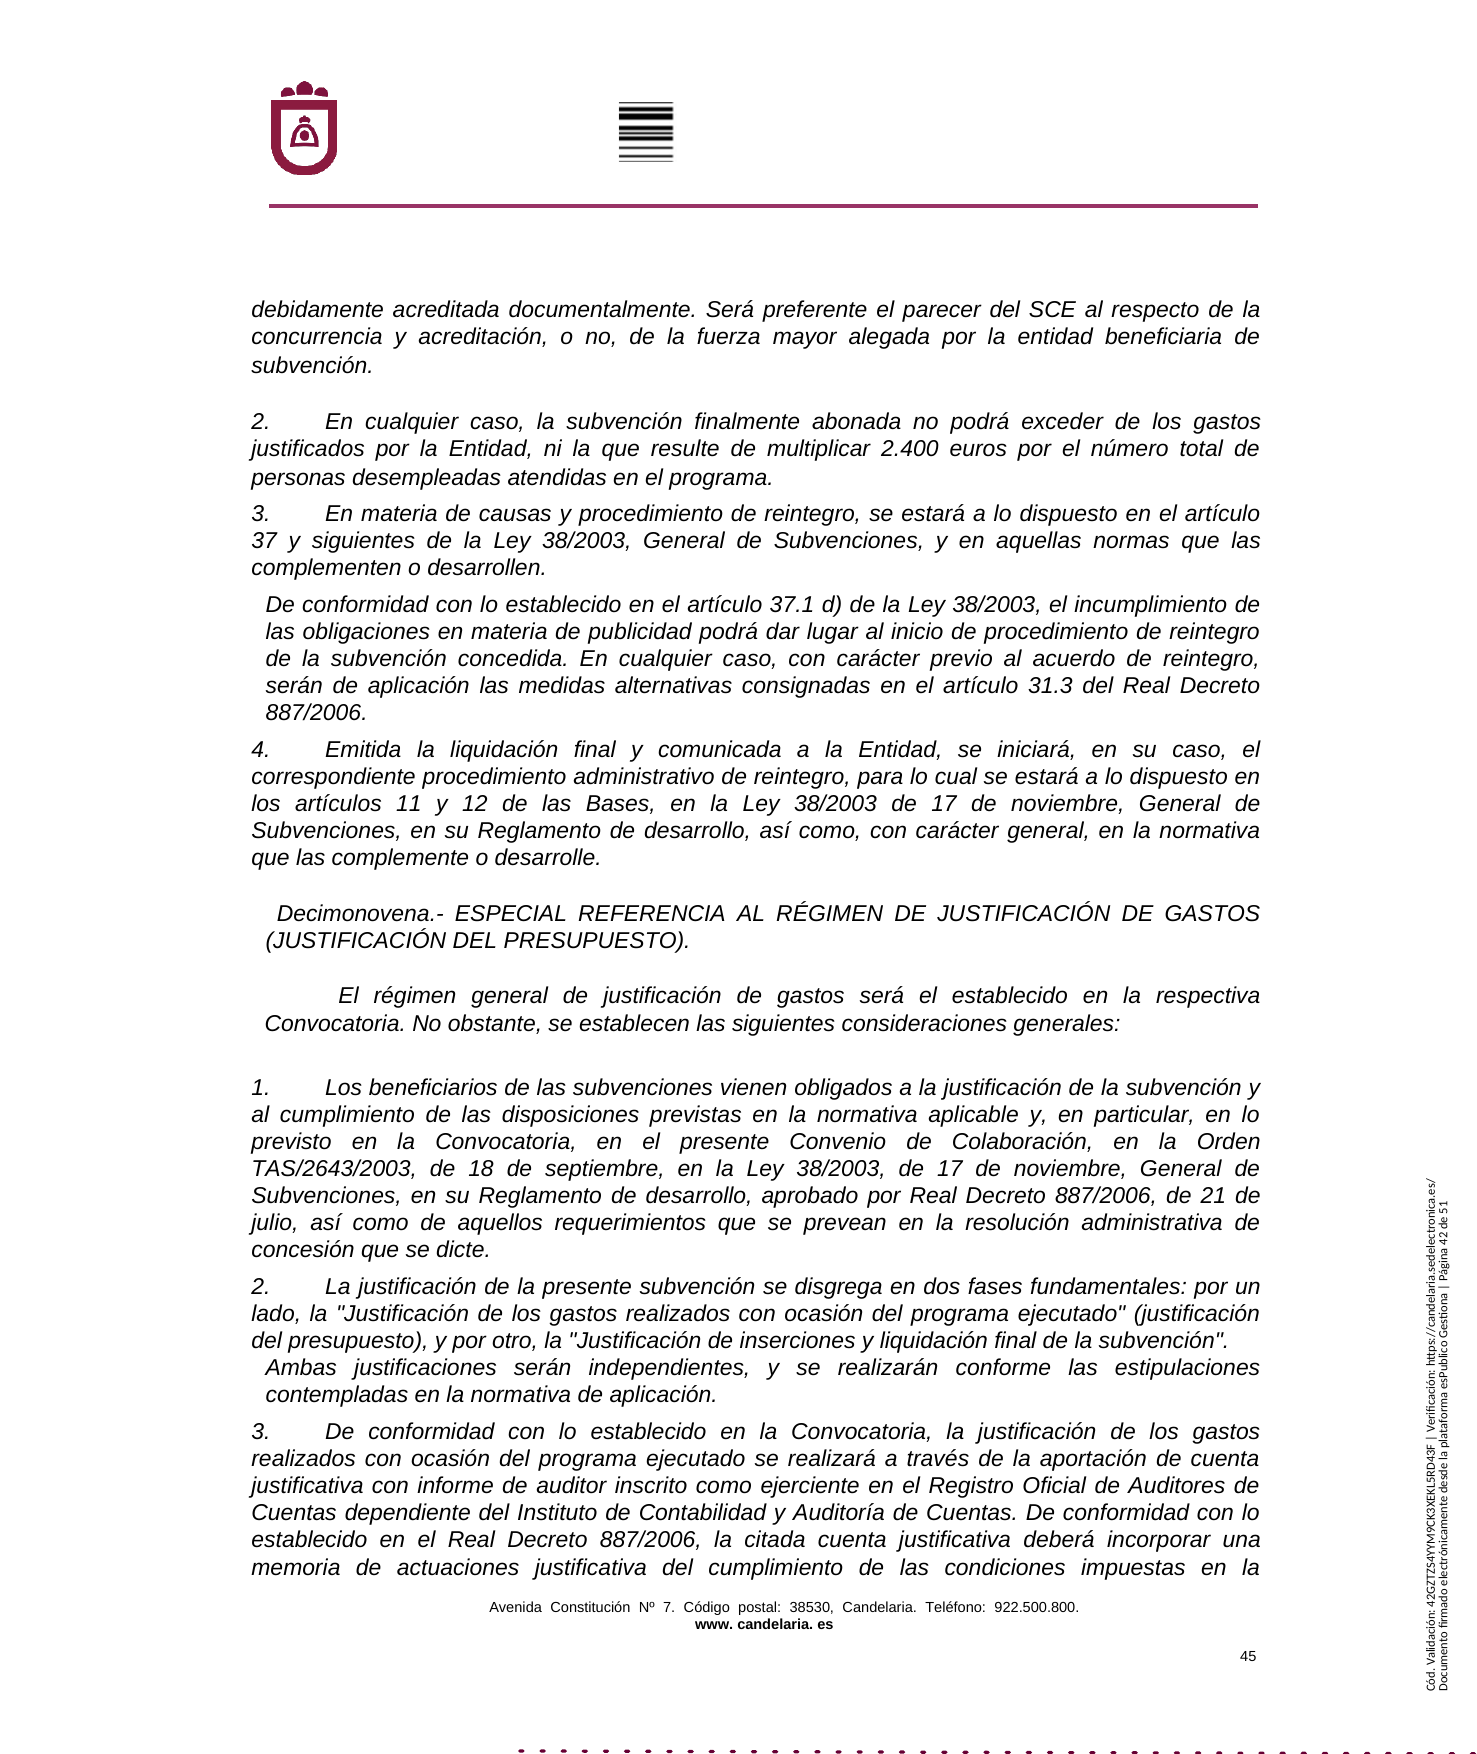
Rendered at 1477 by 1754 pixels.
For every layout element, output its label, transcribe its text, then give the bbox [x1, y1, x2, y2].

list En cualquier caso, la subvención finalmente abonada no podrá exceder de los gastos justificados por la Entidad, ni la que resulte de multiplicar 2.400 euros por el número total de personas desempleadas atendidas en el programa. [251, 408, 1263, 491]
list La justificación de la presente subvención se disgrega en dos fases fundamentales: por un lado, la "Justificación de los gastos realizados con ocasión del programa ejecutado" (justificación del presupuesto), y por otro, la "Justificación de inserciones y liquidación final de la subvención". [251, 1273, 1263, 1353]
list De conformidad con lo establecido en la Convocatoria, la justificación de los gastos realizados con ocasión del programa ejecutado se realizará a través de la aportación de cuenta justificativa con informe de auditor inscrito como ejerciente en el Registro Oficial de Auditores de Cuentas dependiente del Instituto de Contabilidad y Auditoría de Cuentas. De conformidad con lo establecido en el Real Decreto 887/2006, la citada cuenta justificativa deberá incorporar una memoria de actuaciones justificativa del cumplimiento de las condiciones impuestas en la [251, 1418, 1263, 1580]
list debidamente acreditada documentalmente. Será preferente el parecer del SCE al respecto de la concurrencia y acreditación, o no, de la fuerza mayor alegada por la entidad beneficiaria de subvención. [251, 296, 1263, 378]
list En materia de causas y procedimiento de reintegro, se estará a lo dispuesto en el artículo 37 y siguientes de la Ley 38/2003, General de Subvenciones, y en aquellas normas que las complementen o desarrollen. [251, 499, 1263, 580]
text De conformidad con lo establecido en el artículo 37.1 d) de la Ley 38/2003, el incumplimiento de las obligaciones en materia de publicidad podrá dar lugar al inicio de procedimiento de reintegro de la subvención concedida. En cualquier caso, con carácter previo al acuerdo de reintegro, serán de aplicación las medidas alternativas consignadas en el artículo 31.3 del Real Decreto 887/2006. [265, 591, 1263, 725]
text Decimonovena.- ESPECIAL REFERENCIA AL RÉGIMEN DE JUSTIFICACIÓN DE GASTOS (JUSTIFICACIÓN DEL PRESUPUESTO). [265, 900, 1263, 953]
list Los beneficiarios de las subvenciones vienen obligados a la justificación de la subvención y al cumplimiento de las disposiciones previstas en la normativa aplicable y, en particular, en lo previsto en la Convocatoria, en el presente Convenio de Colaboración, en la Orden TAS/2643/2003, de 18 de septiembre, en la Ley 38/2003, de 17 de noviembre, General de Subvenciones, en su Reglamento de desarrollo, aprobado por Real Decreto 887/2006, de 21 de julio, así como de aquellos requerimientos que se prevean en la resolución administrativa de concesión que se dicte. [251, 1073, 1263, 1262]
text El régimen general de justificación de gastos será el establecido en la respectiva Convocatoria. No obstante, se establecen las siguientes consideraciones generales: [264, 982, 1263, 1036]
text Ambas justificaciones serán independientes, y se realizarán conforme las estipulaciones contempladas en la normativa de aplicación. [265, 1354, 1263, 1408]
list Emitida la liquidación final y comunicada a la Entidad, se iniciará, en su caso, el correspondiente procedimiento administrativo de reintegro, para lo cual se estará a lo dispuesto en los artículos 11 y 12 de las Bases, en la Ley 38/2003 de 17 de noviembre, General de Subvenciones, en su Reglamento de desarrollo, así como, con carácter general, en la normativa que las complemente o desarrolle. [251, 736, 1263, 870]
